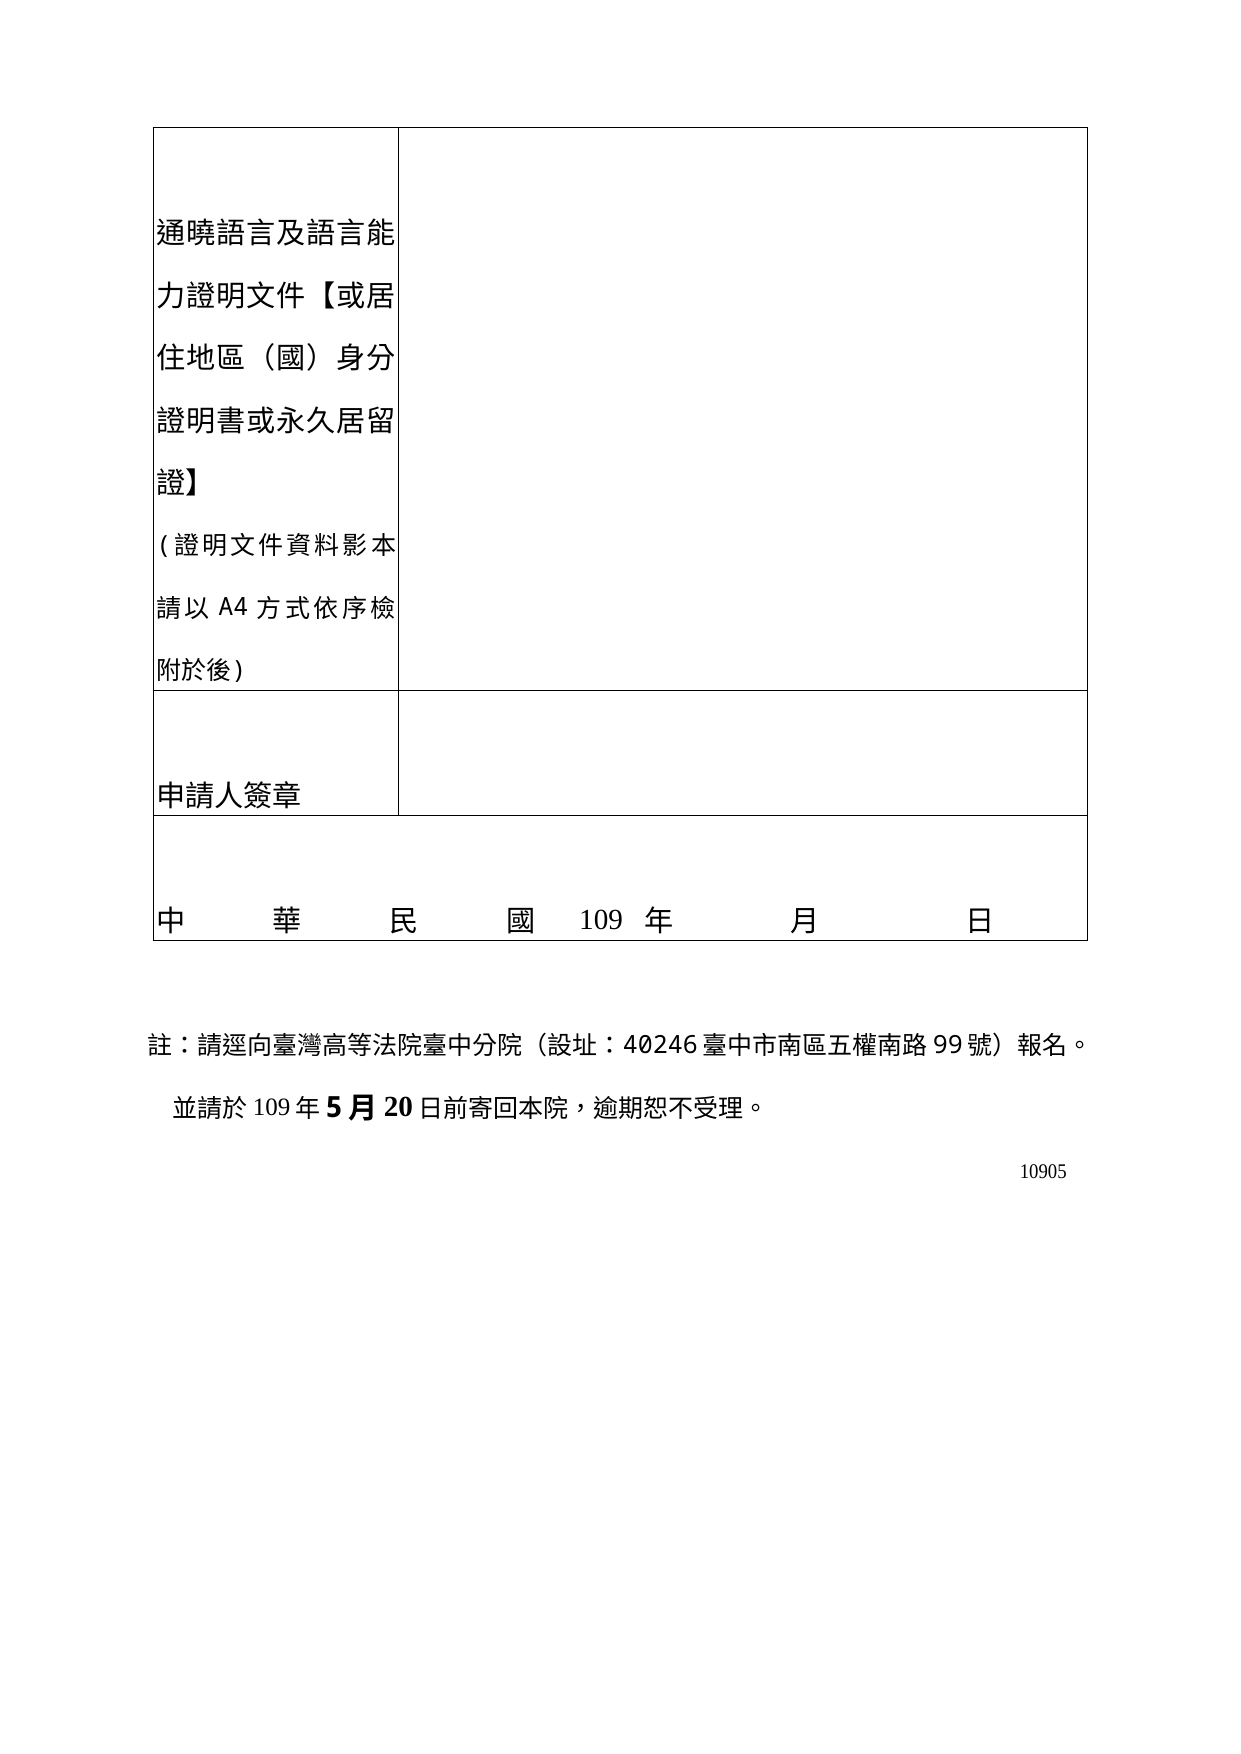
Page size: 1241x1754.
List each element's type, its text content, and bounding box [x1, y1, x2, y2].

table_cell 通曉語言及語言能力證明文件【或居住地區（國）身分證明書或永久居留證】 (證明文件資料影本請以A4方式依序檢附於後) [154, 128, 398, 689]
text 並請於109年5月20日前寄回本院，逾期恕不受理。 [148, 1064, 1092, 1127]
text 註：請逕向臺灣高等法院臺中分院（設址：40246臺中市南區五權南路99號）報名。 [148, 1002, 1092, 1064]
table_cell [399, 691, 1087, 814]
table_cell [399, 128, 1087, 689]
table_cell 中 華 民 國 109 年 月 日 [154, 816, 1087, 939]
table_cell 申請人簽章 [154, 691, 398, 814]
